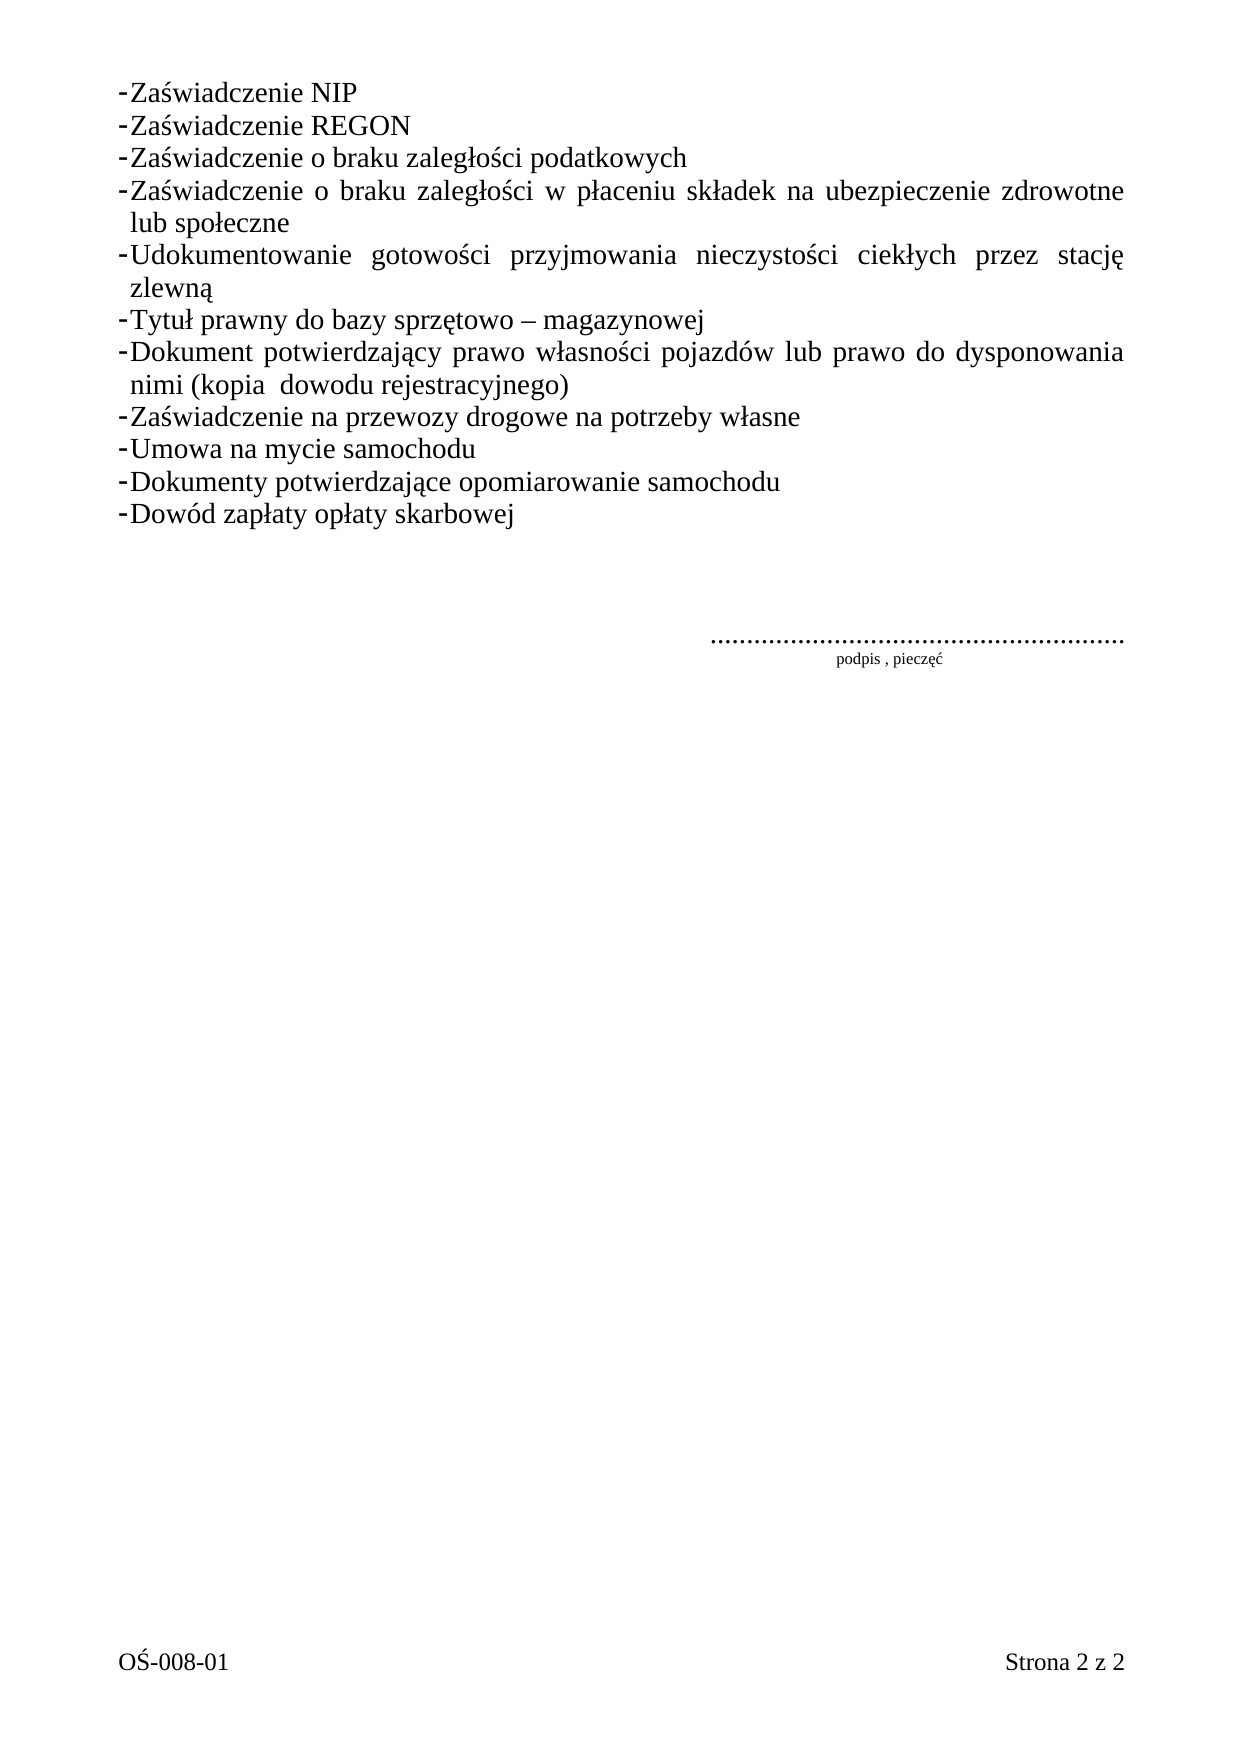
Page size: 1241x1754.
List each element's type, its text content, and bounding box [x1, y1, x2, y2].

list Zaświadczenie na przewozy drogowe na potrzeby własne [118, 400, 1125, 433]
list Udokumentowanie gotowości przyjmowania nieczystości ciekłych przez stację zlewną [118, 239, 1125, 303]
list Zaświadczenie o braku zaległości podatkowych [118, 142, 1125, 174]
list Zaświadczenie REGON [118, 109, 1125, 142]
list Zaświadczenie NIP [118, 77, 1125, 109]
list Zaświadczenie o braku zaległości w płaceniu składek na ubezpieczenie zdrowotne lub społeczne [118, 174, 1125, 239]
text ......................................................... [118, 618, 1125, 650]
list Umowa na mycie samochodu [118, 433, 1125, 465]
list Tytuł prawny do bazy sprzętowo – magazynowej [118, 303, 1125, 336]
list Dowód zapłaty opłaty skarbowej [118, 498, 1125, 530]
text podpis , pieczęć [118, 650, 1125, 668]
list Dokumenty potwierdzające opomiarowanie samochodu [118, 465, 1125, 498]
list Dokument potwierdzający prawo własności pojazdów lub prawo do dysponowania nimi (kopia dowodu rejestracyjnego) [118, 336, 1125, 400]
